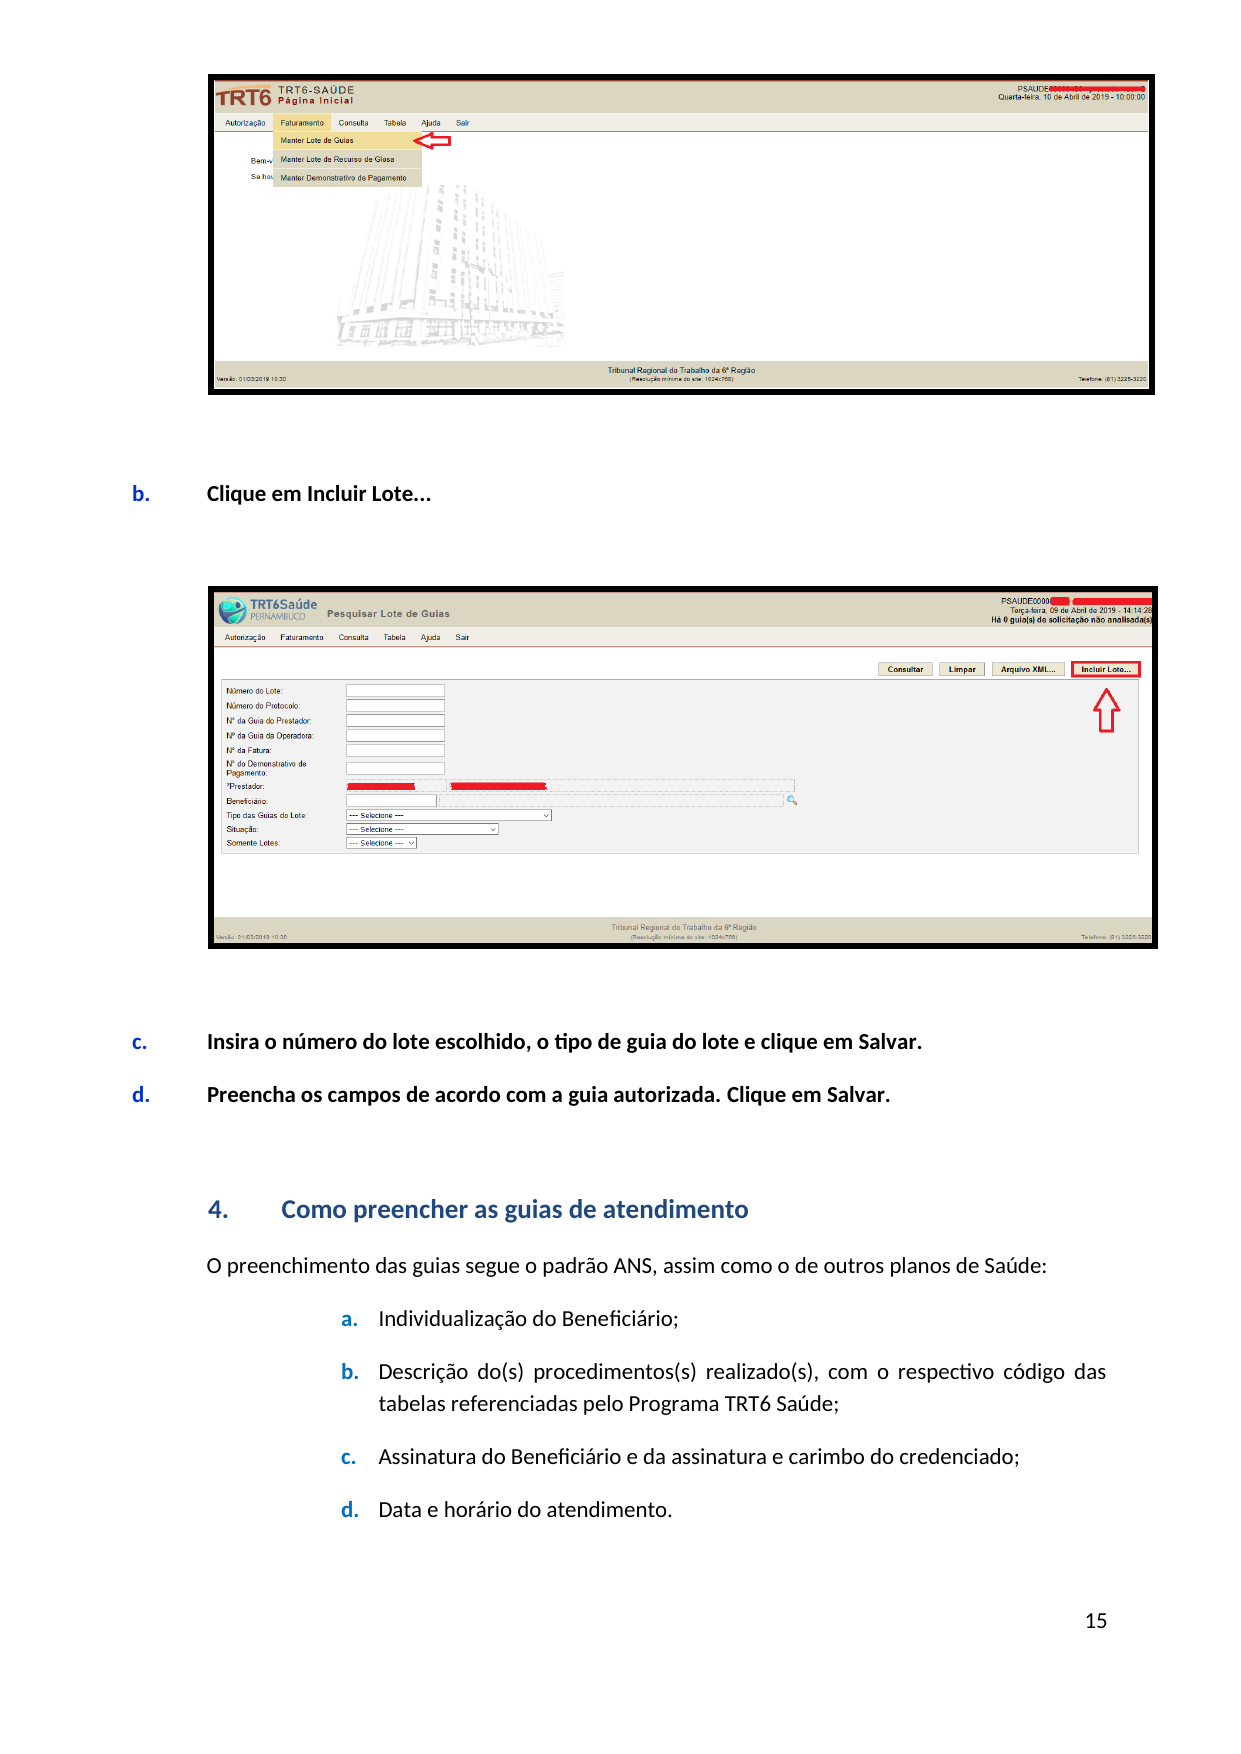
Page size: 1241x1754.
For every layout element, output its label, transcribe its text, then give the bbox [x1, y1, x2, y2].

list Data e horário do atendimento. [341, 1495, 1107, 1523]
list Clique em Incluir Lote... [132, 479, 1107, 508]
list Insira o número do lote escolhido, o tipo de guia do lote e clique em Salvar. [132, 1027, 1107, 1055]
list O preenchimento das guias segue o padrão ANS, assim como o de outros planos de Saúde: [206, 1251, 1107, 1279]
list Preencha os campos de acordo com a guia autorizada. Clique em Salvar. [132, 1080, 1107, 1108]
list Individualização do Bene­ficiário; [341, 1304, 1107, 1332]
list Descrição do(s) procedimentos(s) realizado(s), com o respectivo código das tabelas referenciadas pelo Programa TRT6 Saúde; [341, 1357, 1107, 1417]
list Assinatura do Beneficiário e da assinatura e carimbo do credenciado; [341, 1442, 1107, 1470]
list Como preencher as guias de atendimento [208, 1192, 1107, 1225]
